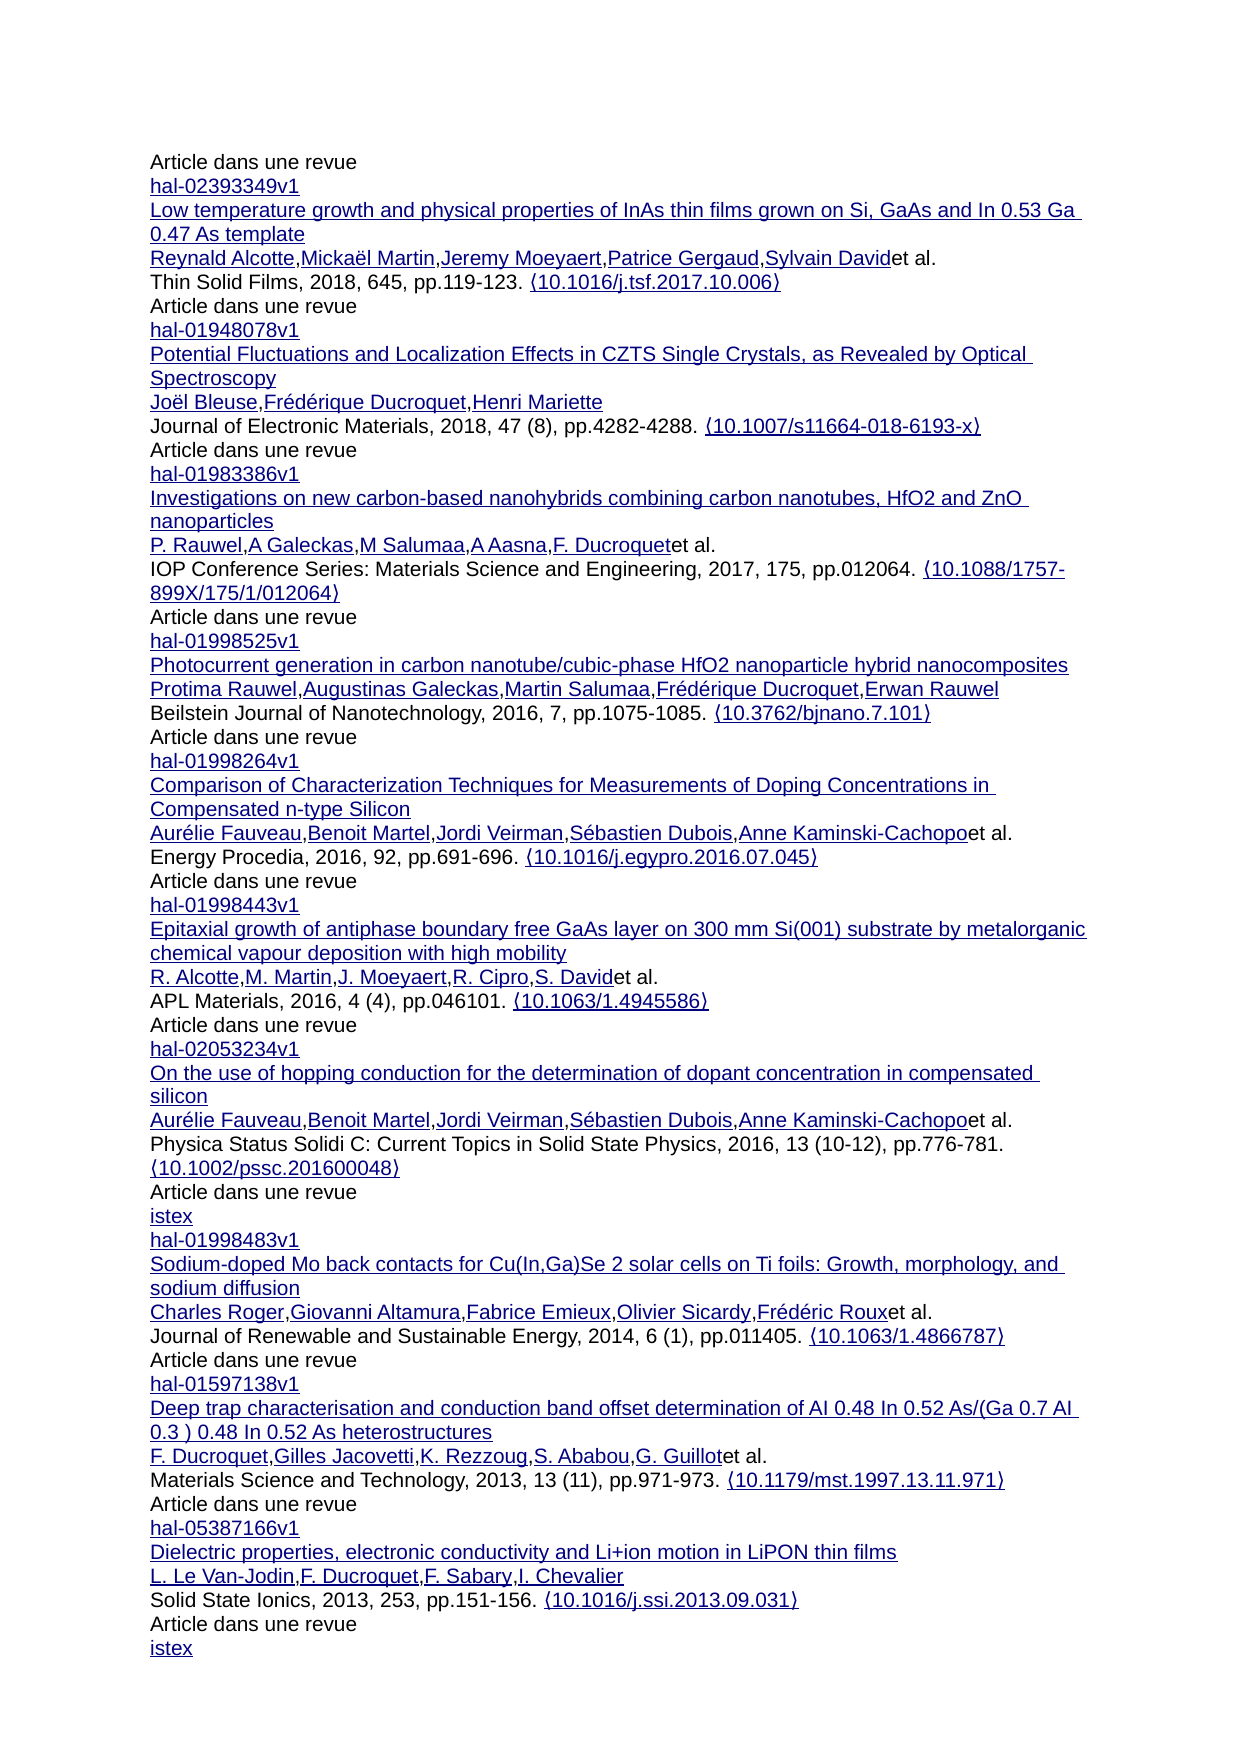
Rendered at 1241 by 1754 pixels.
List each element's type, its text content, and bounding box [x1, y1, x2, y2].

table_cell Sodium-doped Mo back contacts for Cu(In,Ga)Se 2 solar cells on Ti foils: Growth, morphology, and sodium diffusion Charles Roger,Giovanni Altamura,Fabrice Emieux,Olivier Sicardy,Frédéric Rouxet al. Journal of Renewable and Sustainable Energy, 2014, 6 (1), pp.011405. ⟨10.1063/1.4866787⟩ Article dans une revue hal-01597138v1 [150, 1252, 1090, 1396]
table_cell Photocurrent generation in carbon nanotube/cubic-phase HfO2 nanoparticle hybrid nanocomposites Protima Rauwel,Augustinas Galeckas,Martin Salumaa,Frédérique Ducroquet,Erwan Rauwel Beilstein Journal of Nanotechnology, 2016, 7, pp.1075-1085. ⟨10.3762/bjnano.7.101⟩ Article dans une revue hal-01998264v1 [150, 653, 1090, 773]
table_cell Comparison of Characterization Techniques for Measurements of Doping Concentrations in Compensated n-type Silicon Aurélie Fauveau,Benoit Martel,Jordi Veirman,Sébastien Dubois,Anne Kaminski-Cachopoet al. Energy Procedia, 2016, 92, pp.691-696. ⟨10.1016/j.egypro.2016.07.045⟩ Article dans une revue hal-01998443v1 [150, 773, 1090, 917]
table_cell Low temperature growth and physical properties of InAs thin films grown on Si, GaAs and In 0.53 Ga 0.47 As template Reynald Alcotte,Mickaël Martin,Jeremy Moeyaert,Patrice Gergaud,Sylvain Davidet al. Thin Solid Films, 2018, 645, pp.119-123. ⟨10.1016/j.tsf.2017.10.006⟩ Article dans une revue hal-01948078v1 [150, 198, 1090, 342]
table_cell Deep trap characterisation and conduction band offset determination of AI 0.48 In 0.52 As/(Ga 0.7 AI 0.3 ) 0.48 In 0.52 As heterostructures F. Ducroquet,Gilles Jacovetti,K. Rezzoug,S. Ababou,G. Guillotet al. Materials Science and Technology, 2013, 13 (11), pp.971-973. ⟨10.1179/mst.1997.13.11.971⟩ Article dans une revue hal-05387166v1 [150, 1396, 1090, 1539]
table_cell Investigations on new carbon-based nanohybrids combining carbon nanotubes, HfO2 and ZnO nanoparticles P. Rauwel,A Galeckas,M Salumaa,A Aasna,F. Ducroquetet al. IOP Conference Series: Materials Science and Engineering, 2017, 175, pp.012064. ⟨10.1088/1757-899X/175/1/012064⟩ Article dans une revue hal-01998525v1 [150, 485, 1090, 653]
table_cell Dielectric properties, electronic conductivity and Li+ion motion in LiPON thin films L. Le Van-Jodin,F. Ducroquet,F. Sabary,I. Chevalier Solid State Ionics, 2013, 253, pp.151-156. ⟨10.1016/j.ssi.2013.09.031⟩ Article dans une revue istex [150, 1540, 1090, 1659]
table_cell On the use of hopping conduction for the determination of dopant concentration in compensated silicon Aurélie Fauveau,Benoit Martel,Jordi Veirman,Sébastien Dubois,Anne Kaminski-Cachopoet al. Physica Status Solidi C: Current Topics in Solid State Physics, 2016, 13 (10-12), pp.776-781. ⟨10.1002/pssc.201600048⟩ Article dans une revue istex hal-01998483v1 [150, 1060, 1090, 1252]
table_cell Potential Fluctuations and Localization Effects in CZTS Single Crystals, as Revealed by Optical Spectroscopy Joël Bleuse,Frédérique Ducroquet,Henri Mariette Journal of Electronic Materials, 2018, 47 (8), pp.4282-4288. ⟨10.1007/s11664-018-6193-x⟩ Article dans une revue hal-01983386v1 [150, 342, 1090, 485]
table_cell Article dans une revue hal-02393349v1 [150, 150, 1090, 198]
table_cell Epitaxial growth of antiphase boundary free GaAs layer on 300 mm Si(001) substrate by metalorganic chemical vapour deposition with high mobility R. Alcotte,M. Martin,J. Moeyaert,R. Cipro,S. Davidet al. APL Materials, 2016, 4 (4), pp.046101. ⟨10.1063/1.4945586⟩ Article dans une revue hal-02053234v1 [150, 917, 1090, 1060]
